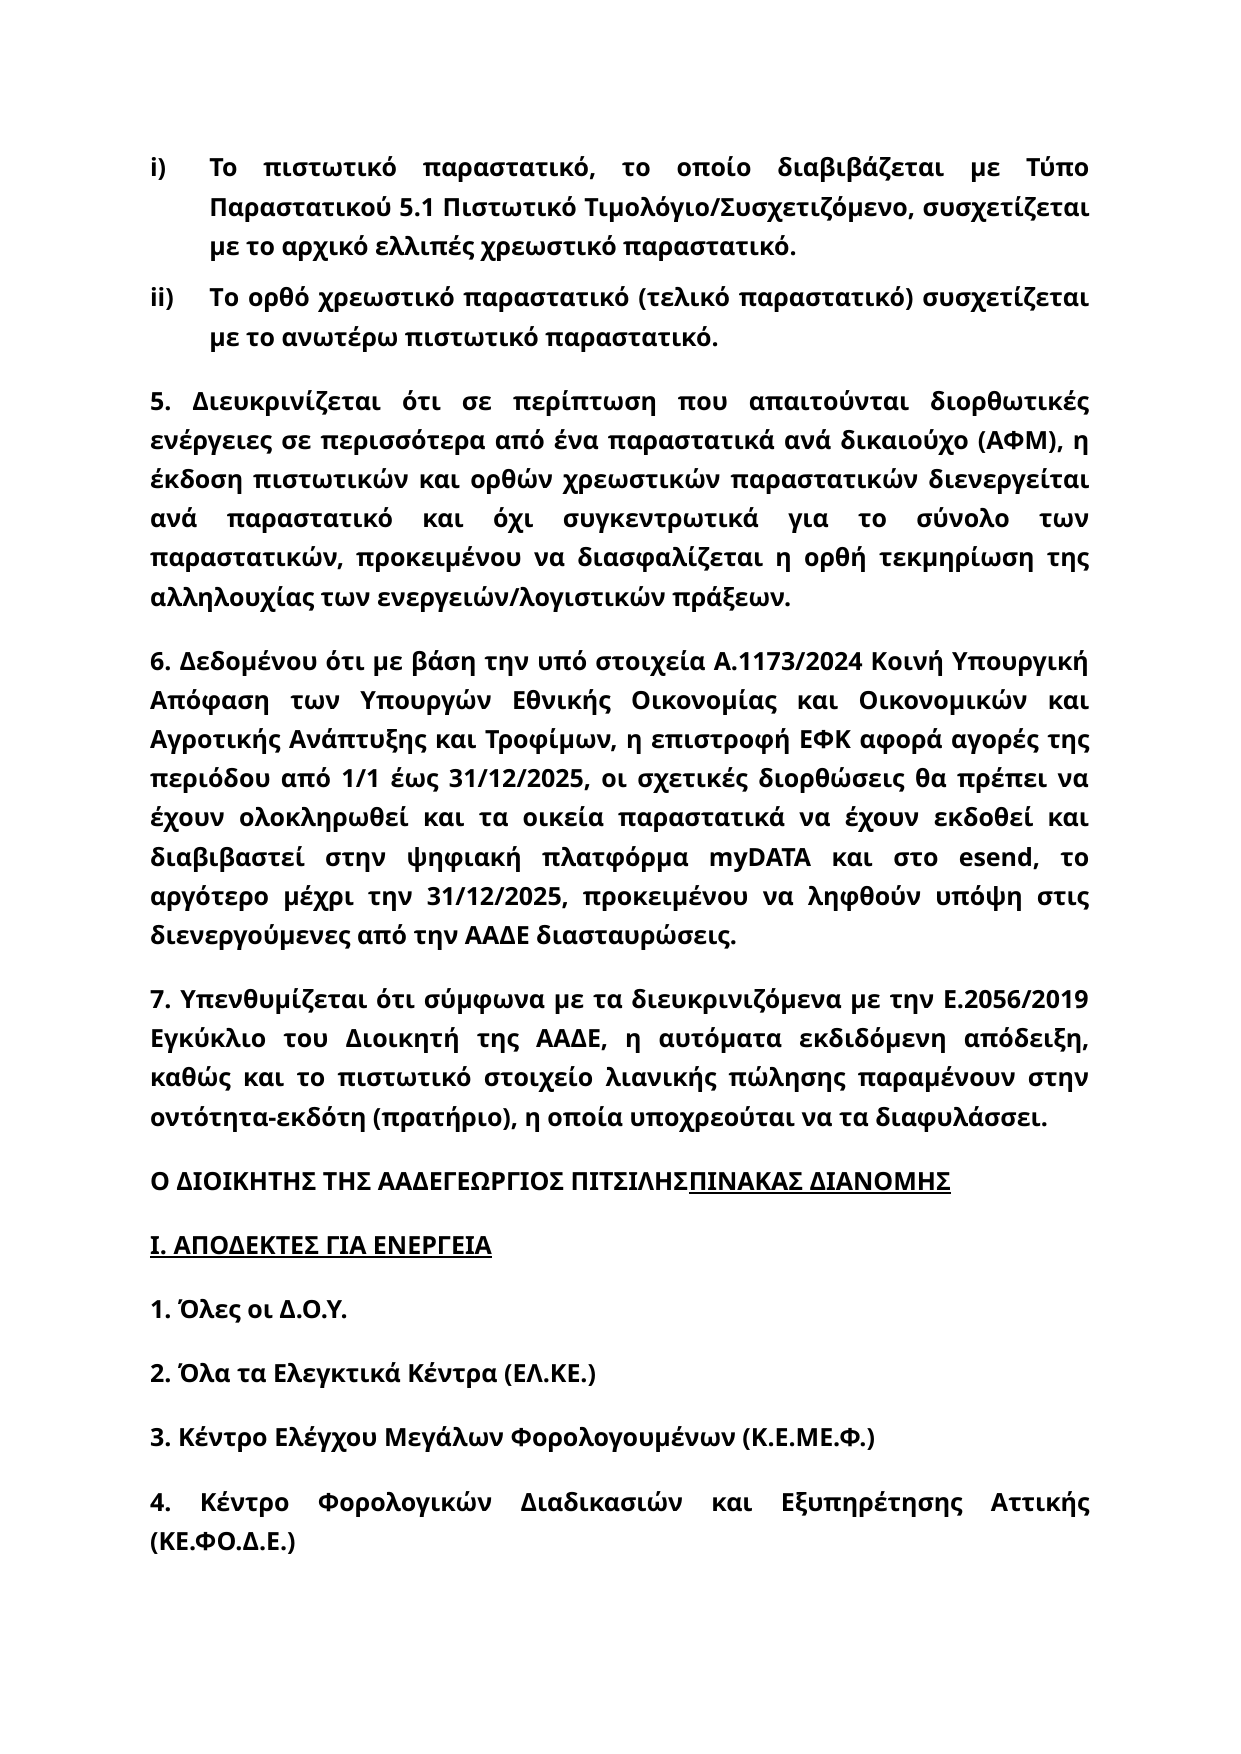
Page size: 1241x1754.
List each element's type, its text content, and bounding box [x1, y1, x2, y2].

text 3. Κέντρο Ελέγχου Μεγάλων Φορολογουμένων (Κ.Ε.ΜΕ.Φ.) [150, 1420, 1090, 1454]
text 6. Δεδομένου ότι με βάση την υπό στοιχεία Α.1173/2024 Kοινή Υπουργική Απόφαση των Υπουργών Εθνικής Οικονομίας και Οικονομικών και Αγροτικής Ανάπτυξης και Τροφίμων, η επιστροφή ΕΦΚ αφορά αγορές της περιόδου από 1/1 έως 31/12/2025, οι σχετικές διορθώσεις θα πρέπει να έχουν ολοκληρωθεί και τα οικεία παραστατικά να έχουν εκδοθεί και διαβιβαστεί στην ψηφιακή πλατφόρμα myDATA και στο esend, το αργότερο μέχρι την 31/12/2025, προκειμένου να ληφθούν υπόψη στις διενεργούμενες από την ΑΑΔΕ διασταυρώσεις. [150, 643, 1090, 952]
text 7. Υπενθυμίζεται ότι σύμφωνα με τα διευκρινιζόμενα με την Ε.2056/2019 Εγκύκλιο του Διοικητή της ΑΑΔΕ, η αυτόματα εκδιδόμενη απόδειξη, καθώς και το πιστωτικό στοιχείο λιανικής πώλησης παραμένουν στην οντότητα-εκδότη (πρατήριο), η οποία υποχρεούται να τα διαφυλάσσει. [150, 982, 1090, 1133]
text 1. Όλες οι Δ.Ο.Υ. [150, 1292, 1090, 1326]
text Ι. ΑΠΟΔΕΚΤΕΣ ΓΙΑ ΕΝΕΡΓΕΙΑ [150, 1227, 1090, 1262]
list ii) Tο ορθό χρεωστικό παραστατικό (τελικό παραστατικό) συσχετίζεται με το ανωτέρω πιστωτικό παραστατικό. [150, 280, 1090, 353]
text 4. Κέντρο Φορολογικών Διαδικασιών και Εξυπηρέτησης Αττικής (ΚΕ.ΦΟ.Δ.Ε.) [150, 1484, 1090, 1557]
list i) To πιστωτικό παραστατικό, το οποίο διαβιβάζεται με Τύπο Παραστατικού 5.1 Πιστωτικό Τιμολόγιο/Συσχετιζόμενο, συσχετίζεται με το αρχικό ελλιπές χρεωστικό παραστατικό. [150, 150, 1090, 262]
text Ο ΔΙΟΙΚΗΤΗΣ ΤΗΣ ΑΑΔΕΓΕΩΡΓΙΟΣ ΠΙΤΣΙΛΗΣΠΙΝΑΚΑΣ ΔΙΑΝΟΜΗΣ [150, 1163, 1090, 1197]
text 2. Όλα τα Ελεγκτικά Κέντρα (ΕΛ.ΚΕ.) [150, 1356, 1090, 1390]
text 5. Διευκρινίζεται ότι σε περίπτωση που απαιτούνται διορθωτικές ενέργειες σε περισσότερα από ένα παραστατικά ανά δικαιούχο (ΑΦΜ), η έκδοση πιστωτικών και ορθών χρεωστικών παραστατικών διενεργείται ανά παραστατικό και όχι συγκεντρωτικά για το σύνολο των παραστατικών, προκειμένου να διασφαλίζεται η ορθή τεκμηρίωση της αλληλουχίας των ενεργειών/λογιστικών πράξεων. [150, 383, 1090, 613]
